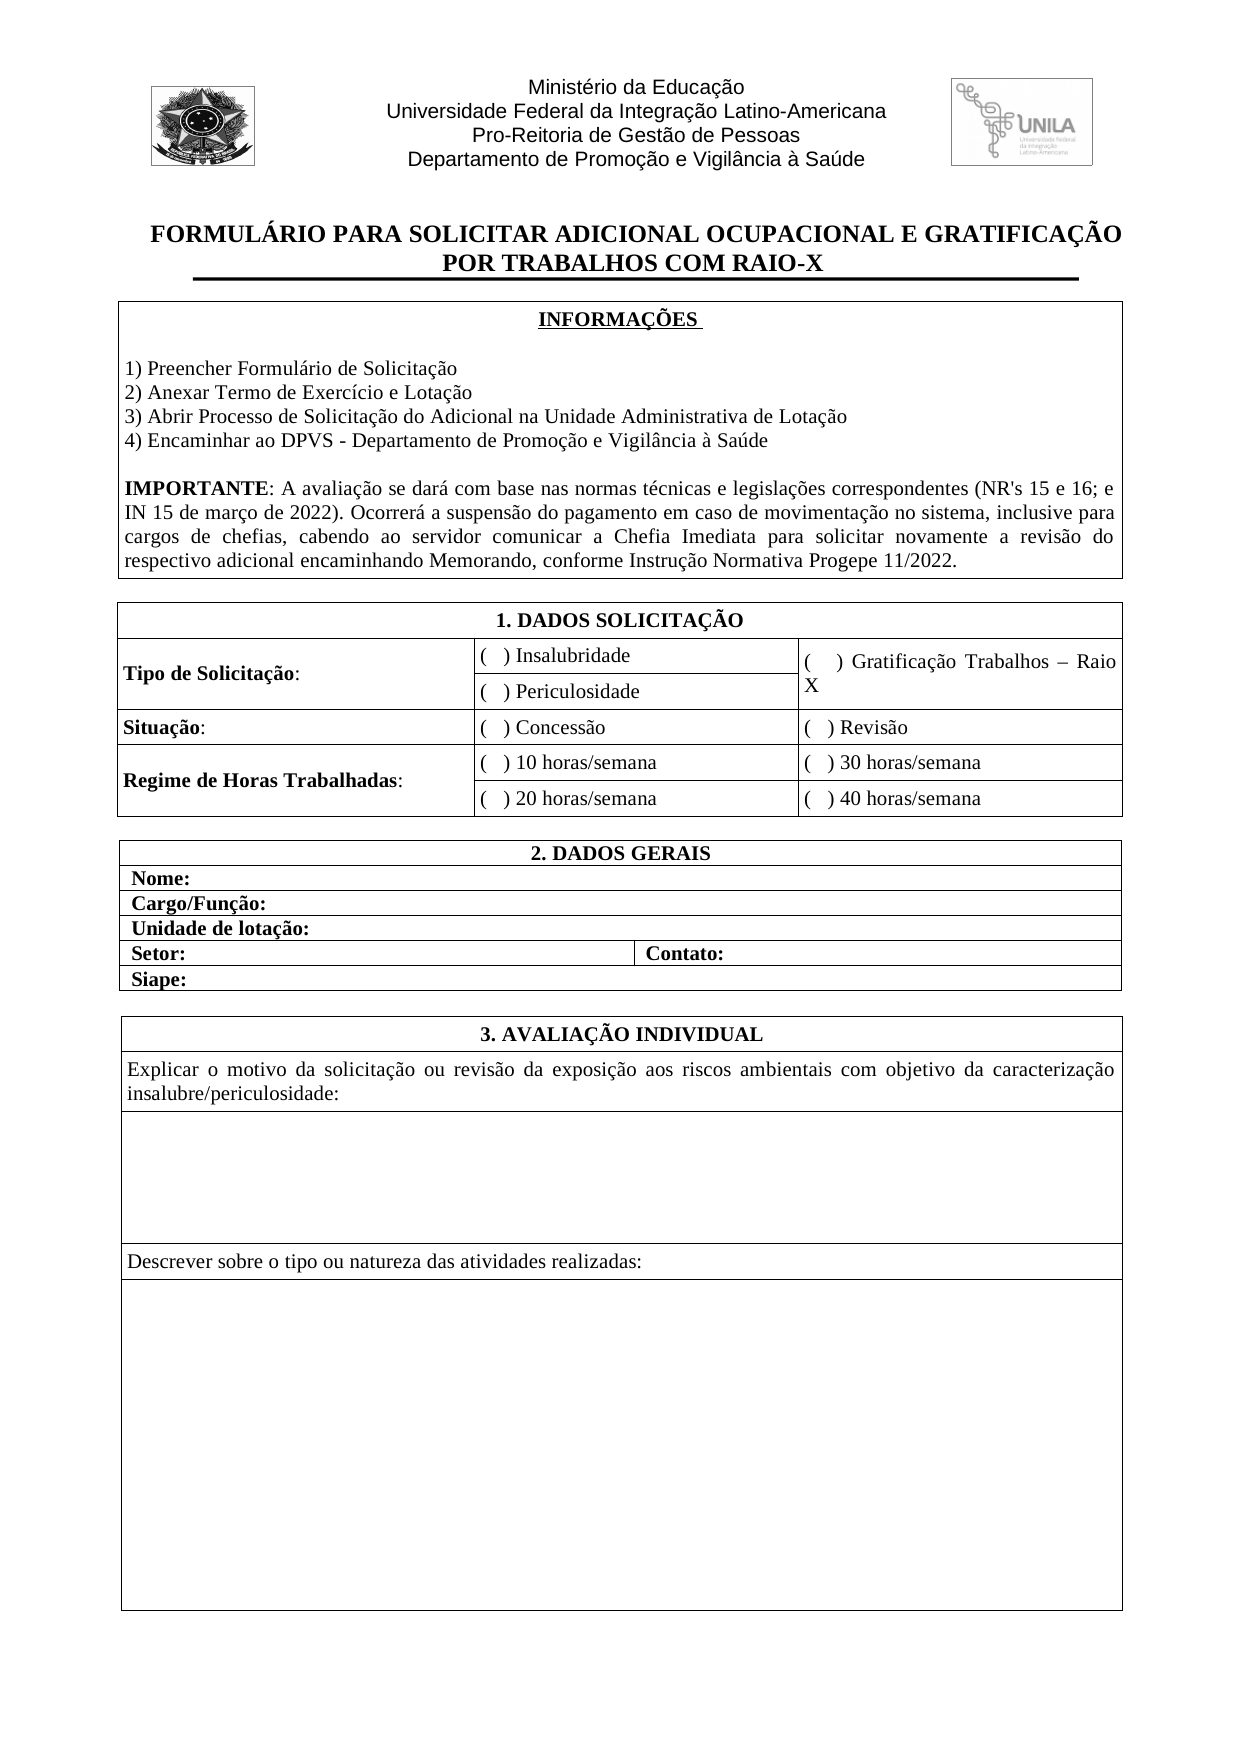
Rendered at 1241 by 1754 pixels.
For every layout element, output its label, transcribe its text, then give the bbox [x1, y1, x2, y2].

table_cell Cargo/Função: [120, 891, 634, 915]
table_cell ( ) 10 horas/semana [475, 745, 798, 780]
table_cell Setor: [120, 941, 634, 965]
table_header 1. DADOS SOLICITAÇÃO [118, 603, 1122, 637]
table_cell ( ) Periculosidade [475, 674, 798, 709]
table_cell [122, 1112, 1122, 1243]
table_cell Tipo de Solicitação: [118, 639, 474, 709]
table_cell [634, 891, 1121, 915]
table_header Descrever sobre o tipo ou natureza das atividades realizadas: [122, 1244, 1122, 1278]
table_cell Nome: [120, 866, 634, 890]
table_cell ( ) 20 horas/semana [475, 781, 798, 816]
table_cell ( ) 30 horas/semana [799, 745, 1122, 780]
table_header 3. AVALIAÇÃO INDIVIDUAL [122, 1017, 1122, 1051]
text FORMULÁRIO PARA SOLICITAR ADICIONAL OCUPACIONAL E GRATIFICAÇÃO POR TRABALHOS COM RAIO-X [150, 219, 1122, 277]
table_cell ( ) Concessão [475, 710, 798, 744]
table_cell [122, 1280, 1122, 1610]
table_cell ( ) 40 horas/semana [799, 781, 1122, 816]
table_cell [634, 866, 1121, 890]
table_cell Contato: [635, 941, 1121, 965]
table_header 2. DADOS GERAIS [120, 841, 1121, 865]
table_cell Unidade de lotação: [120, 916, 634, 940]
table_cell Explicar o motivo da solicitação ou revisão da exposição aos riscos ambientais com objetivo da caracterização insalubre/periculosidade: [122, 1052, 1122, 1111]
table_header INFORMAÇÕES 1) Preencher Formulário de Solicitação 2) Anexar Termo de Exercício e Lotação 3) Abrir Processo de Solicitação do Adicional na Unidade Administrativa de Lotação 4) Encaminhar ao DPVS - Departamento de Promoção e Vigilância à Saúde IMPORTANTE: A avaliação se dará com base nas normas técnicas e legislações correspondentes (NR's 15 e 16; e IN 15 de março de 2022). Ocorrerá a suspensão do pagamento em caso de movimentação no sistema, inclusive para cargos de chefias, cabendo ao servidor comunicar a Chefia Imediata para solicitar novamente a revisão do respectivo adicional encaminhando Memorando, conforme Instrução Normativa Progepe 11/2022. [119, 302, 1122, 578]
table_cell Situação: [118, 710, 474, 744]
table_cell ( ) Gratificação Trabalhos – Raio X [799, 639, 1122, 709]
table_cell Siape: [120, 966, 1121, 990]
table_cell ( ) Revisão [799, 710, 1122, 744]
table_cell [634, 916, 1121, 940]
table_cell ( ) Insalubridade [475, 639, 798, 673]
table_cell Regime de Horas Trabalhadas: [118, 745, 474, 816]
